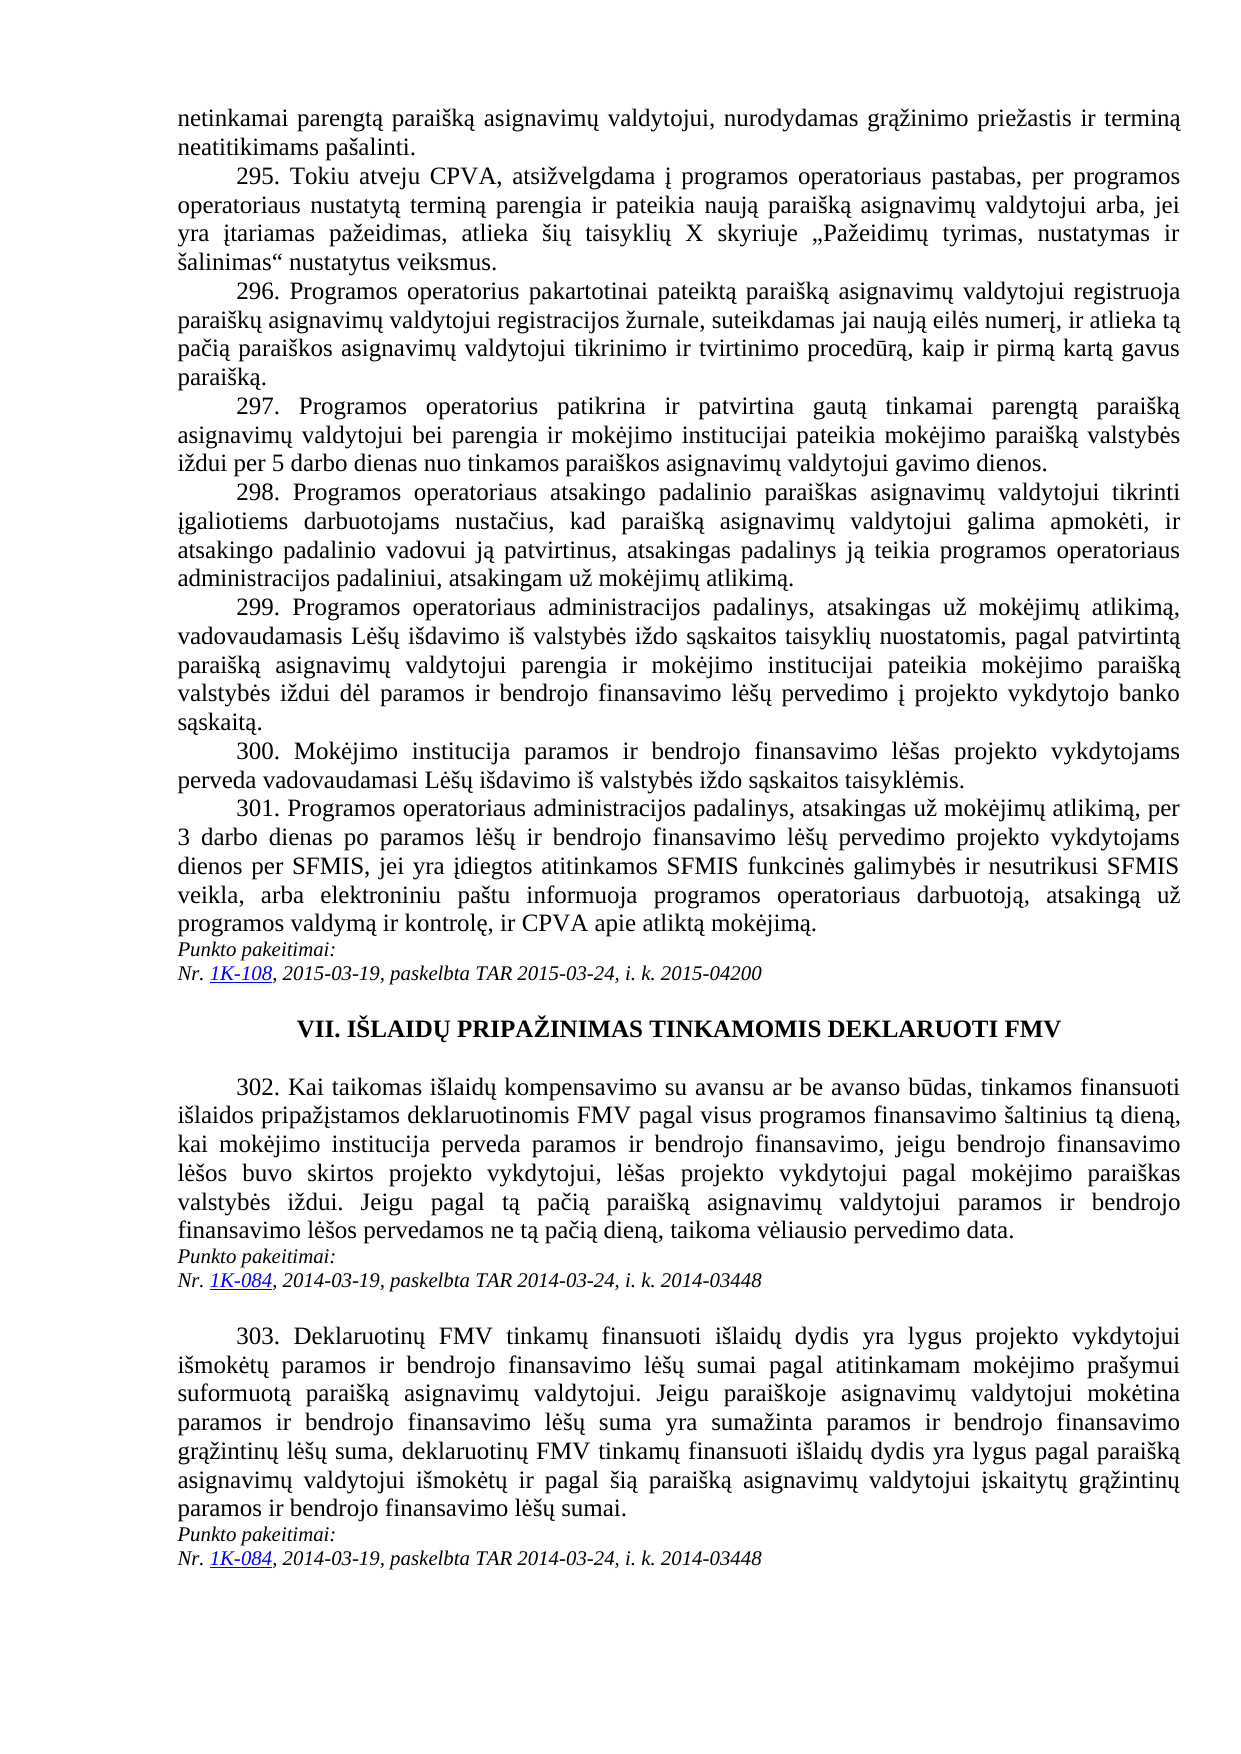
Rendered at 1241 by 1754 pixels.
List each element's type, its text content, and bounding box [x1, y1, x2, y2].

text 300. Mokėjimo institucija paramos ir bendrojo finansavimo lėšas projekto vykdytojams perveda vadovaudamasi Lėšų išdavimo iš valstybės iždo sąskaitos taisyklėmis. [177, 736, 1181, 793]
text 299. Programos operatoriaus administracijos padalinys, atsakingas už mokėjimų atlikimą, vadovaudamasis Lėšų išdavimo iš valstybės iždo sąskaitos taisyklių nuostatomis, pagal patvirtintą paraišką asignavimų valdytojui parengia ir mokėjimo institucijai pateikia mokėjimo paraišką valstybės iždui dėl paramos ir bendrojo finansavimo lėšų pervedimo į projekto vykdytojo banko sąskaitą. [177, 592, 1181, 736]
text 297. Programos operatorius patikrina ir patvirtina gautą tinkamai parengtą paraišką asignavimų valdytojui bei parengia ir mokėjimo institucijai pateikia mokėjimo paraišką valstybės iždui per 5 darbo dienas nuo tinkamos paraiškos asignavimų valdytojui gavimo dienos. [177, 391, 1181, 477]
text 301. Programos operatoriaus administracijos padalinys, atsakingas už mokėjimų atlikimą, per 3 darbo dienas po paramos lėšų ir bendrojo finansavimo lėšų pervedimo projekto vykdytojams dienos per SFMIS, jei yra įdiegtos atitinkamos SFMIS funkcinės galimybės ir nesutrikusi SFMIS veikla, arba elektroniniu paštu informuoja programos operatoriaus darbuotoją, atsakingą už programos valdymą ir kontrolę, ir CPVA apie atliktą mokėjimą. [177, 793, 1181, 937]
text Nr. 1K-084, 2014-03-19, paskelbta TAR 2014-03-24, i. k. 2014-03448 [177, 1268, 1181, 1292]
text 298. Programos operatoriaus atsakingo padalinio paraiškas asignavimų valdytojui tikrinti įgaliotiems darbuotojams nustačius, kad paraišką asignavimų valdytojui galima apmokėti, ir atsakingo padalinio vadovui ją patvirtinus, atsakingas padalinys ją teikia programos operatoriaus administracijos padaliniui, atsakingam už mokėjimų atlikimą. [177, 477, 1181, 592]
text 302. Kai taikomas išlaidų kompensavimo su avansu ar be avanso būdas, tinkamos finansuoti išlaidos pripažįstamos deklaruotinomis FMV pagal visus programos finansavimo šaltinius tą dieną, kai mokėjimo institucija perveda paramos ir bendrojo finansavimo, jeigu bendrojo finansavimo lėšos buvo skirtos projekto vykdytojui, lėšas projekto vykdytojui pagal mokėjimo paraiškas valstybės iždui. Jeigu pagal tą pačią paraišką asignavimų valdytojui paramos ir bendrojo finansavimo lėšos pervedamos ne tą pačią dieną, taikoma vėliausio pervedimo data. [177, 1072, 1181, 1244]
text Nr. 1K-108, 2015-03-19, paskelbta TAR 2015-03-24, i. k. 2015-04200 [177, 961, 1181, 985]
text Punkto pakeitimai: [177, 937, 1181, 961]
text VII. IŠLAIDŲ PRIPAŽINIMAS TINKAMOMIS DEKLARUOTI FMV [177, 1014, 1181, 1043]
text 295. Tokiu atveju CPVA, atsižvelgdama į programos operatoriaus pastabas, per programos operatoriaus nustatytą terminą parengia ir pateikia naują paraišką asignavimų valdytojui arba, jei yra įtariamas pažeidimas, atlieka šių taisyklių X skyriuje „Pažeidimų tyrimas, nustatymas ir šalinimas“ nustatytus veiksmus. [177, 161, 1181, 276]
text Nr. 1K-084, 2014-03-19, paskelbta TAR 2014-03-24, i. k. 2014-03448 [177, 1546, 1181, 1570]
text Punkto pakeitimai: [177, 1522, 1181, 1546]
text 296. Programos operatorius pakartotinai pateiktą paraišką asignavimų valdytojui registruoja paraiškų asignavimų valdytojui registracijos žurnale, suteikdamas jai naują eilės numerį, ir atlieka tą pačią paraiškos asignavimų valdytojui tikrinimo ir tvirtinimo procedūrą, kaip ir pirmą kartą gavus paraišką. [177, 276, 1181, 391]
text netinkamai parengtą paraišką asignavimų valdytojui, nurodydamas grąžinimo priežastis ir terminą neatitikimams pašalinti. [177, 103, 1181, 161]
text Punkto pakeitimai: [177, 1244, 1181, 1268]
text 303. Deklaruotinų FMV tinkamų finansuoti išlaidų dydis yra lygus projekto vykdytojui išmokėtų paramos ir bendrojo finansavimo lėšų sumai pagal atitinkamam mokėjimo prašymui suformuotą paraišką asignavimų valdytojui. Jeigu paraiškoje asignavimų valdytojui mokėtina paramos ir bendrojo finansavimo lėšų suma yra sumažinta paramos ir bendrojo finansavimo grąžintinų lėšų suma, deklaruotinų FMV tinkamų finansuoti išlaidų dydis yra lygus pagal paraišką asignavimų valdytojui išmokėtų ir pagal šią paraišką asignavimų valdytojui įskaitytų grąžintinų paramos ir bendrojo finansavimo lėšų sumai. [177, 1321, 1181, 1522]
